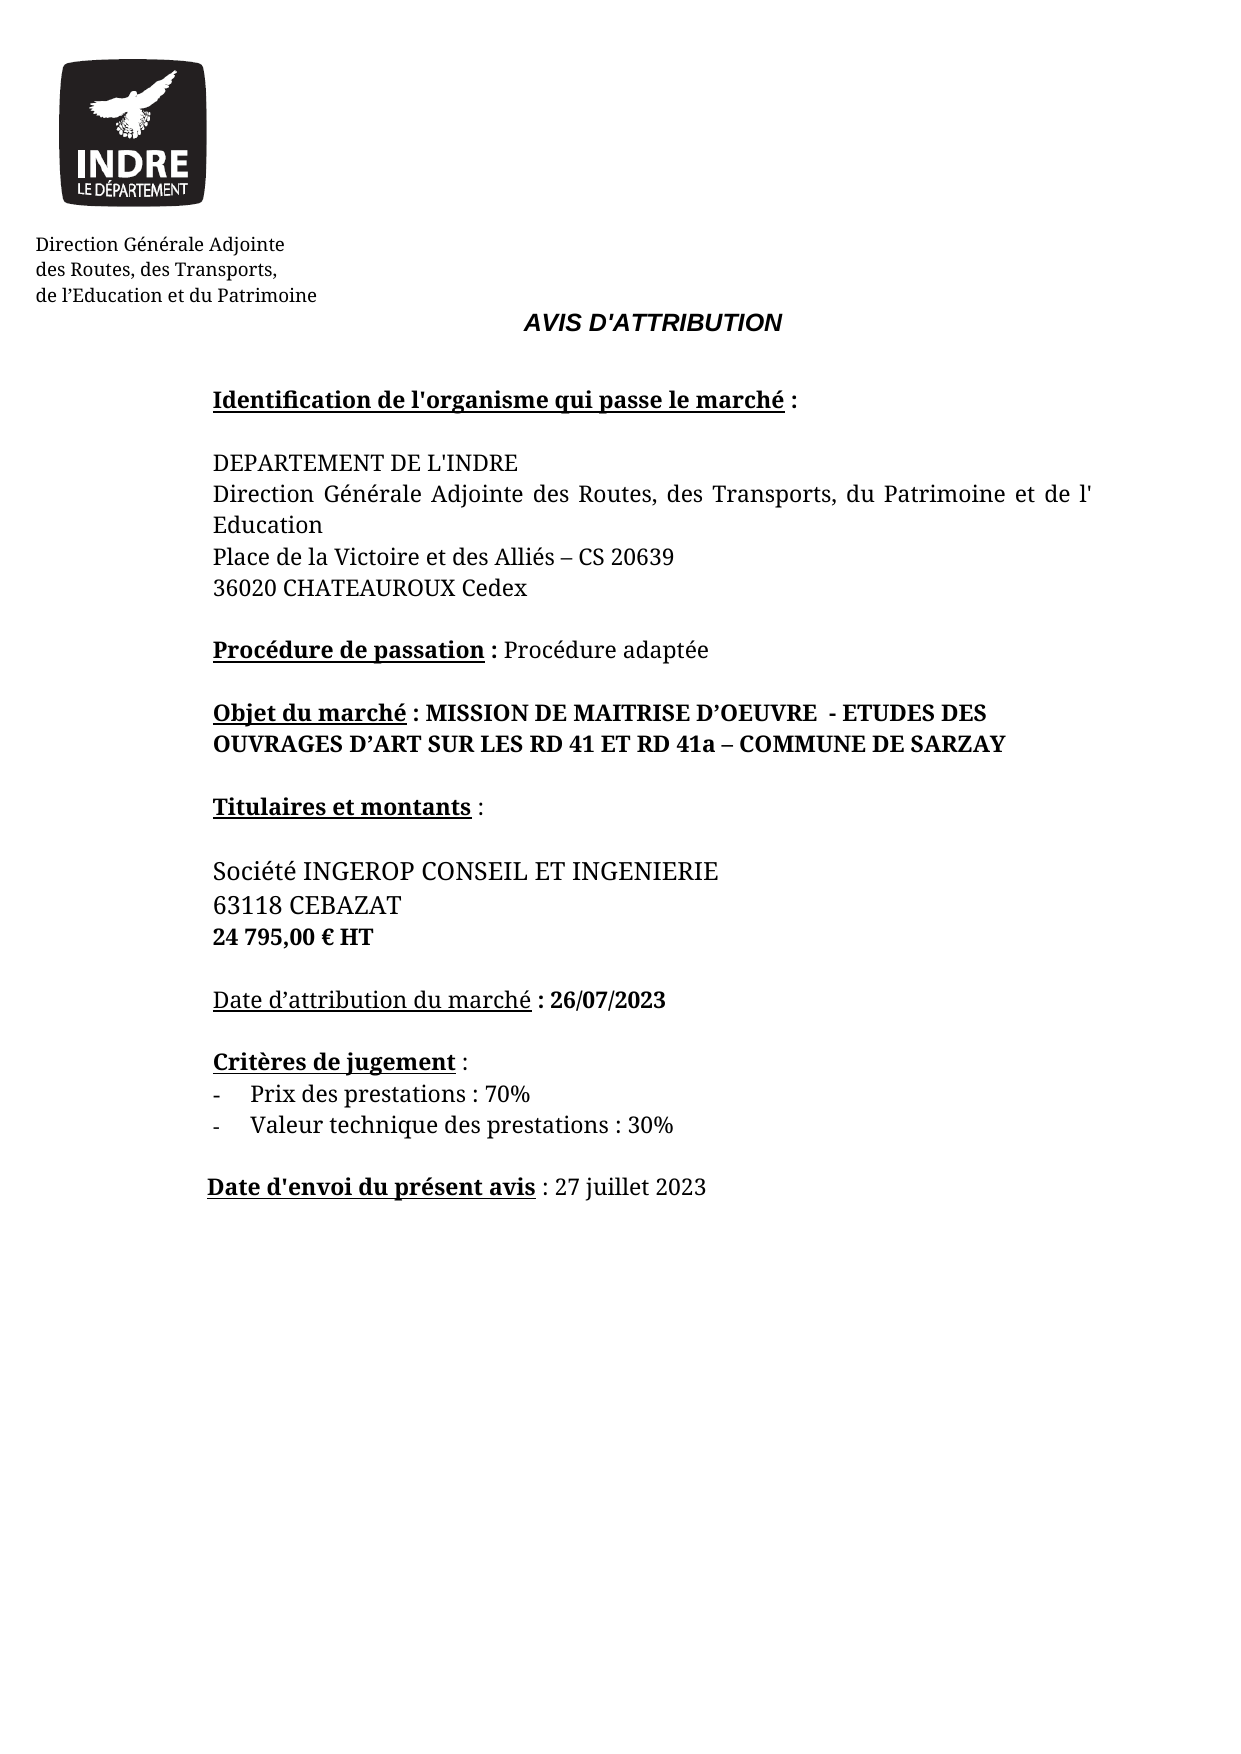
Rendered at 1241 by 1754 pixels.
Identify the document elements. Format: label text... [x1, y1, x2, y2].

list Prix des prestations : 70% [213, 1078, 1093, 1109]
text Société INGEROP CONSEIL ET INGENIERIE [213, 853, 1093, 887]
subtitle 24 795,00 € HT [213, 921, 1093, 953]
text Direction Générale Adjointe des Routes, des Transports, du Patrimoine et de l' Education [213, 478, 1093, 541]
text des Routes, des Transports, [35, 257, 1093, 282]
text AVIS D'ATTRIBUTION [213, 308, 1093, 336]
text Identification de l'organisme qui passe le marché : [213, 384, 1093, 416]
text Date d'envoi du présent avis : 27 juillet 2023 [35, 1171, 1093, 1203]
text 36020 CHATEAUROUX Cedex [213, 572, 1093, 603]
text Procédure de passation : Procédure adaptée [213, 634, 1093, 666]
text 63118 CEBAZAT [213, 887, 1093, 921]
text de l’Education et du Patrimoine [35, 282, 1093, 308]
text Direction Générale Adjointe [35, 231, 1093, 257]
subtitle Objet du marché : MISSION DE MAITRISE D’OEUVRE - ETUDES DES OUVRAGES D’ART SUR LES RD 41 ET RD 41a – COMMUNE DE SARZAY [213, 697, 1093, 759]
list Valeur technique des prestations : 30% [213, 1109, 1093, 1140]
text Date d’attribution du marché : 26/07/2023 [213, 984, 1093, 1015]
text Place de la Victoire et des Alliés – CS 20639 [213, 541, 1093, 572]
text DEPARTEMENT DE L'INDRE [213, 447, 1093, 478]
text Critères de jugement : [213, 1046, 1093, 1078]
subtitle Titulaires et montants : [213, 791, 1093, 822]
